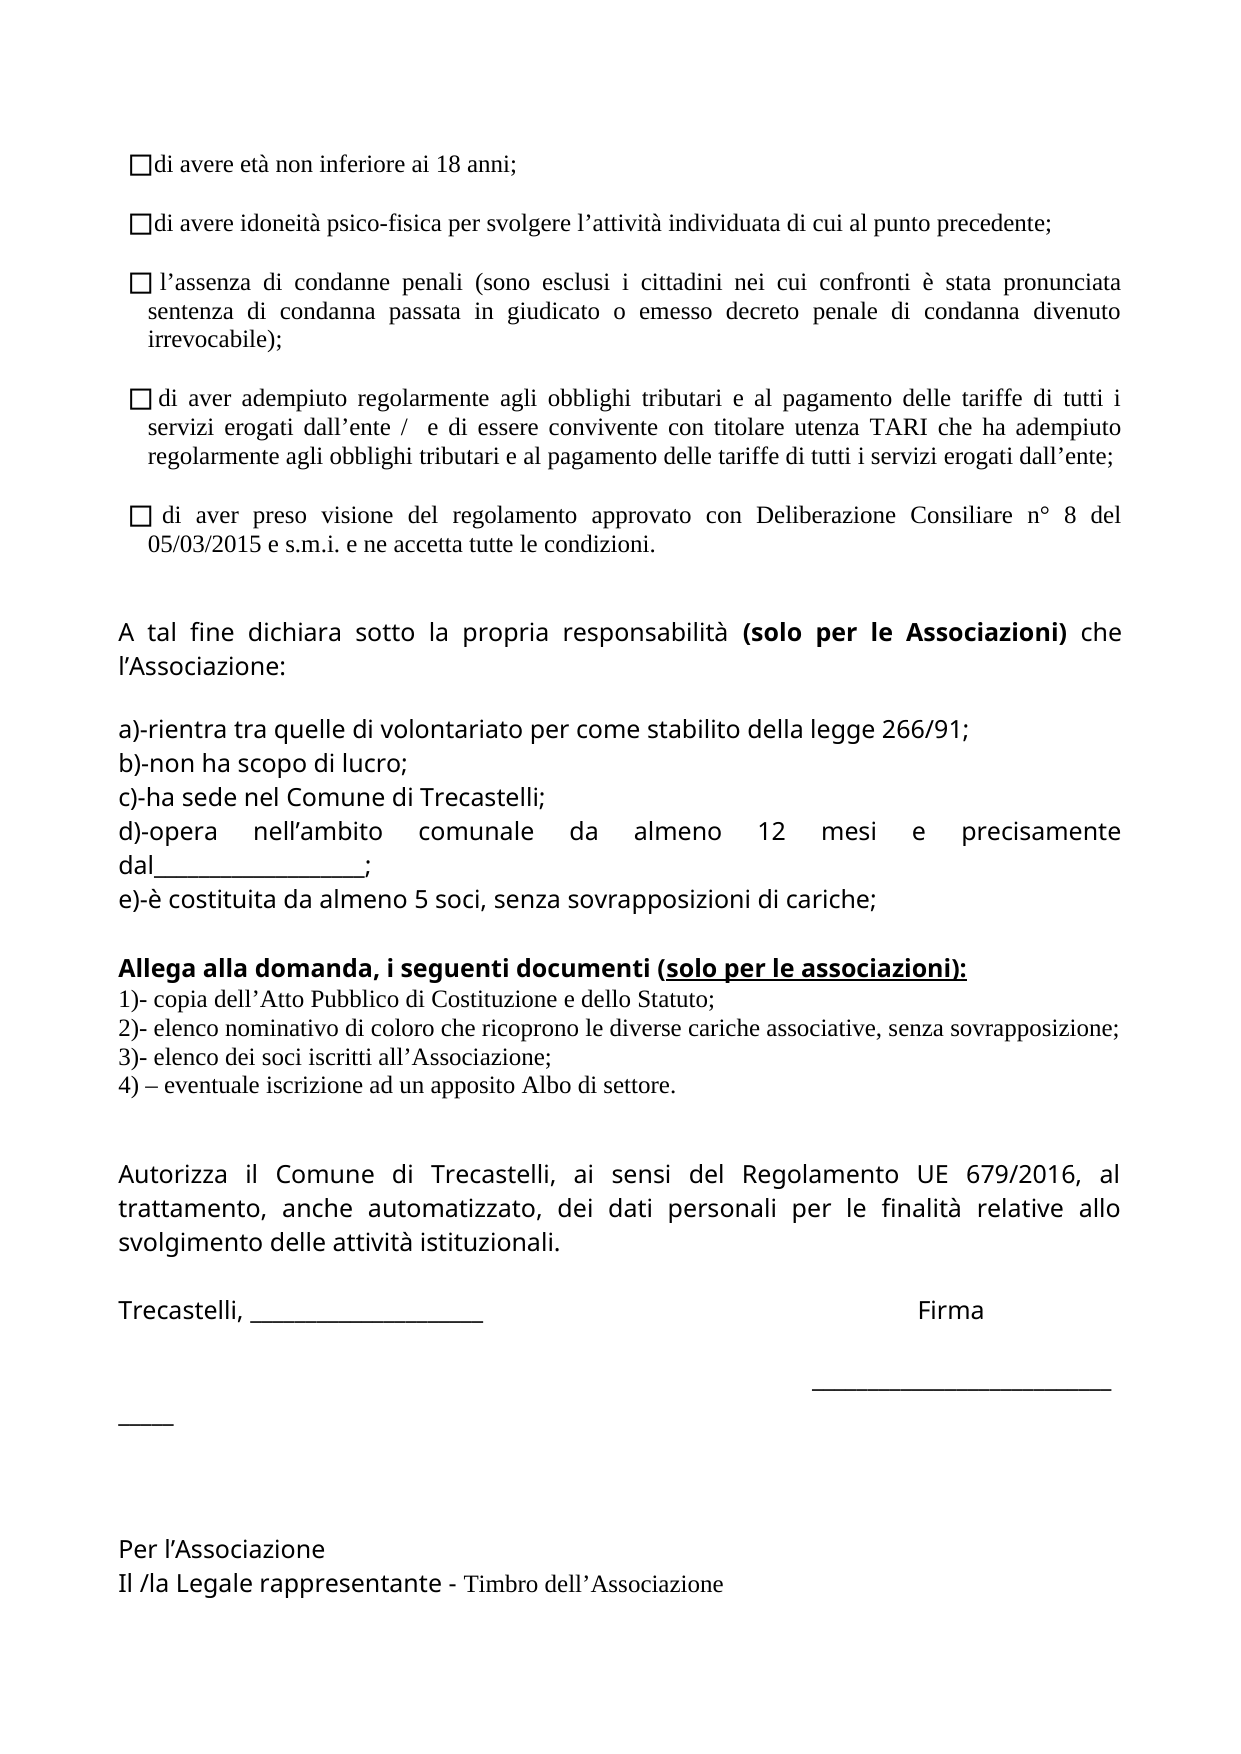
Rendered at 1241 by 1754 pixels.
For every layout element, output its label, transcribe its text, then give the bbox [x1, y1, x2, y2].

text 1)- copia dell’Atto Pubblico di Costituzione e dello Statuto; [118, 984, 1122, 1013]
text Per l’Associazione [118, 1531, 1122, 1566]
text Il /la Legale rappresentante - Timbro dell’Associazione [118, 1566, 1122, 1599]
text ⃞ di aver preso visione del regolamento approvato con Deliberazione Consiliare n° 8 del 05/03/2015 e s.m.i. e ne accetta tutte le condizioni. [148, 498, 1122, 557]
text ⃞ di avere idoneità psico-fisica per svolgere l’attività individuata di cui al punto precedente; [148, 207, 1122, 237]
text ⃞ l’assenza di condanne penali (sono esclusi i cittadini nei cui confronti è stata pronunciata sentenza di condanna passata in giudicato o emesso decreto penale di condanna divenuto irrevocabile); [148, 266, 1122, 353]
text 4) – eventuale iscrizione ad un apposito Albo di settore. [118, 1071, 1122, 1099]
text b)-non ha scopo di lucro; [118, 746, 1122, 780]
text ⃞ di aver adempiuto regolarmente agli obblighi tributari e al pagamento delle tariffe di tutti i servizi erogati dall’ente / e di essere convivente con titolare utenza TARI che ha adempiuto regolarmente agli obblighi tributari e al pagamento delle tariffe di tutti i servizi erogati dall’ente; [148, 382, 1122, 470]
text ⃞ di avere età non inferiore ai 18 anni; [148, 148, 1122, 178]
text Trecastelli, _____________________ Firma [118, 1293, 1122, 1327]
text Allega alla domanda, i seguenti documenti (solo per le associazioni): [118, 950, 1122, 984]
text 2)- elenco nominativo di coloro che ricoprono le diverse cariche associative, senza sovrapposizione; [118, 1013, 1122, 1042]
text ________________________________ [118, 1361, 1122, 1429]
text a)-rientra tra quelle di volontariato per come stabilito della legge 266/91; [118, 712, 1122, 746]
text e)-è costituita da almeno 5 soci, senza sovrapposizioni di cariche; [118, 882, 1122, 916]
text d)-opera nell’ambito comunale da almeno 12 mesi e precisamente dal___________________; [118, 814, 1122, 882]
text 3)- elenco dei soci iscritti all’Associazione; [118, 1042, 1122, 1071]
text Autorizza il Comune di Trecastelli, ai sensi del Regolamento UE 679/2016, al trattamento, anche automatizzato, dei dati personali per le finalità relative allo svolgimento delle attività istituzionali. [118, 1157, 1122, 1259]
text A tal fine dichiara sotto la propria responsabilità (solo per le Associazioni) che l’Associazione: [118, 615, 1122, 683]
text c)-ha sede nel Comune di Trecastelli; [118, 780, 1122, 814]
